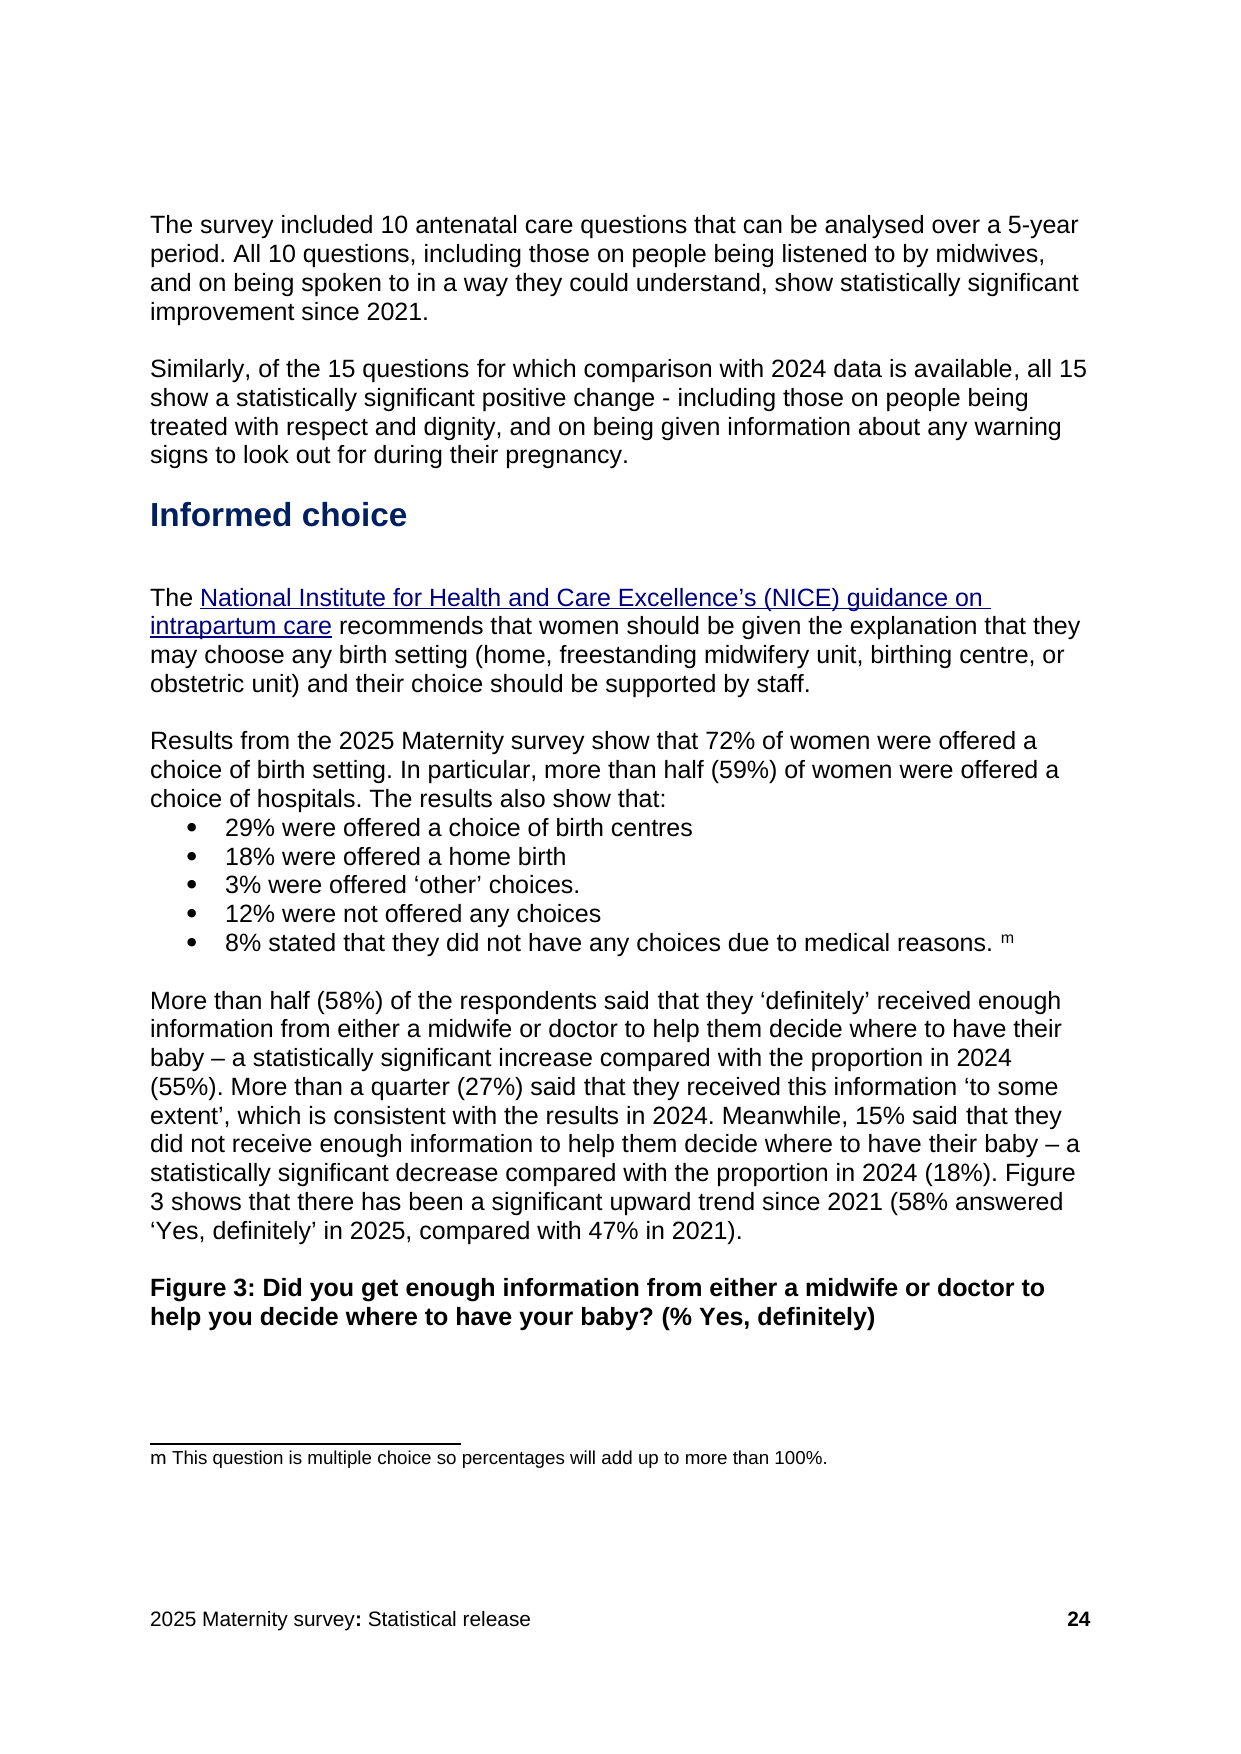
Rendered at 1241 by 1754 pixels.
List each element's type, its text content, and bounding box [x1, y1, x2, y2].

text More than half (58%) of the respondents said that they ‘definitely’ received enough information from either a midwife or doctor to help them decide where to have their baby – a statistically significant increase compared with the proportion in 2024 (55%). More than a quarter (27%) said that they received this information ‘to some extent’, which is consistent with the results in 2024. Meanwhile, 15% said that they did not receive enough information to help them decide where to have their baby – a statistically significant decrease compared with the proportion in 2024 (18%). Figure 3 shows that there has been a significant upward trend since 2021 (58% answered ‘Yes, definitely’ in 2025, compared with 47% in 2021). [150, 986, 1090, 1244]
list 8% stated that they did not have any choices due to medical reasons. [187, 928, 1090, 957]
list 29% were offered a choice of birth centres [187, 813, 1090, 841]
subtitle Informed choice [150, 494, 1090, 533]
list 3% were offered ‘other’ choices. [187, 870, 1090, 899]
text The National Institute for Health and Care Excellence’s (NICE) guidance on intrapartum care recommends that women should be given the explanation that they may choose any birth setting (home, freestanding midwifery unit, birthing centre, or obstetric unit) and their choice should be supported by staff. [150, 583, 1090, 698]
list 18% were offered a home birth [187, 841, 1090, 870]
text Figure 3: Did you get enough information from either a midwife or doctor to help you decide where to have your baby? (% Yes, definitely) [150, 1273, 1090, 1331]
text Results from the 2025 Maternity survey show that 72% of women were offered a choice of birth setting. In particular, more than half (59%) of women were offered a choice of hospitals. The results also show that: [150, 726, 1090, 813]
text Similarly, of the 15 questions for which comparison with 2024 data is available, all 15 show a statistically significant positive change - including those on people being treated with respect and dignity, and on being given information about any warning signs to look out for during their pregnancy. [150, 354, 1090, 469]
list This question is multiple choice so percentages will add up to more than 100%. [150, 1444, 1090, 1470]
text The survey included 10 antenatal care questions that can be analysed over a 5-year period. All 10 questions, including those on people being listened to by midwives, and on being spoken to in a way they could understand, show statistically significant improvement since 2021. [150, 210, 1090, 325]
list 12% were not offered any choices [187, 899, 1090, 928]
